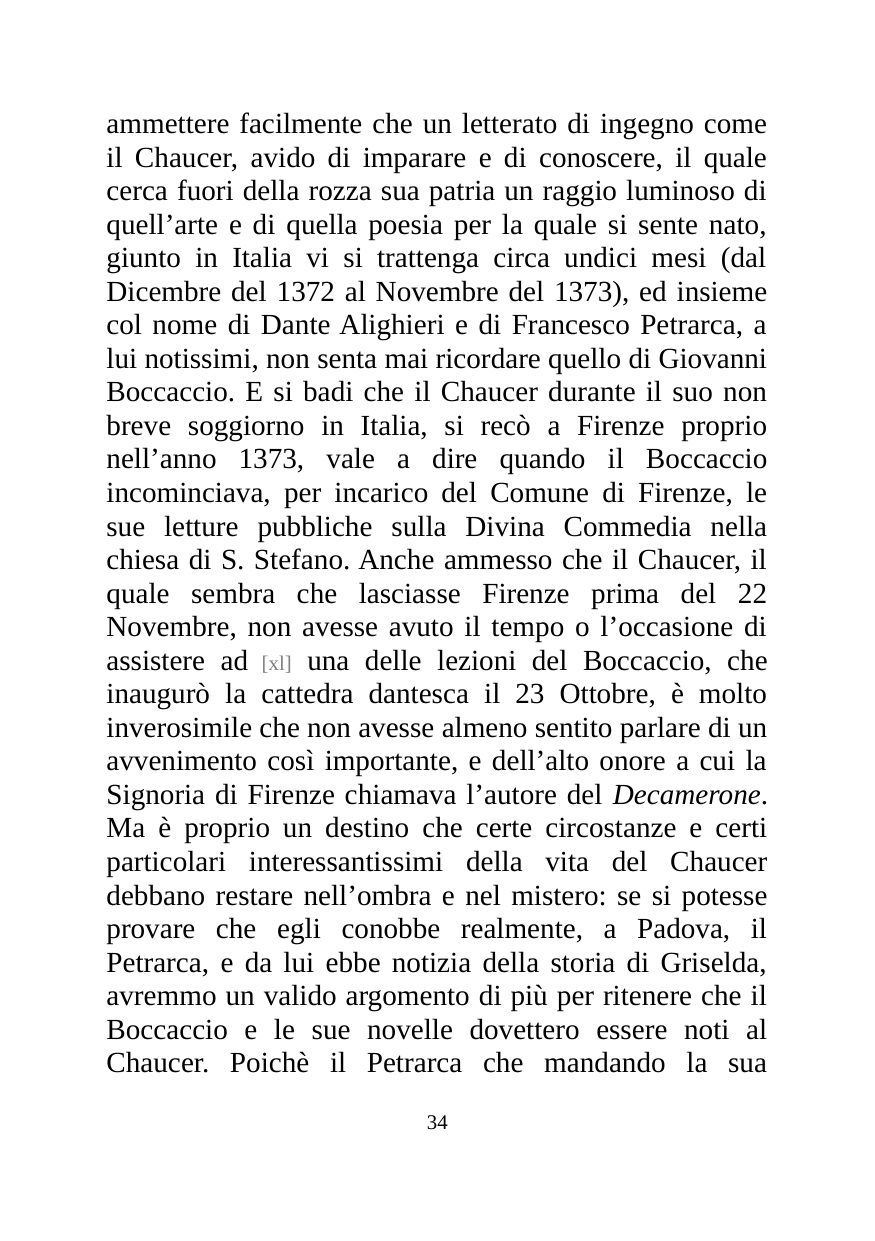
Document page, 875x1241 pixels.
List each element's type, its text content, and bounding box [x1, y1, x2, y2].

text ammettere facilmente che un letterato di ingegno come il Chaucer, avido di imparare e di conoscere, il quale cerca fuori della rozza sua patria un raggio luminoso di quell’arte e di quella poesia per la quale si sente nato, giunto in Italia vi si trattenga circa undici mesi (dal Dicembre del 1372 al Novembre del 1373), ed insieme col nome di Dante Alighieri e di Francesco Petrarca, a lui notissimi, non senta mai ricordare quello di Giovanni Boccaccio. E si badi che il Chaucer durante il suo non breve soggiorno in Italia, si recò a Firenze proprio nell’anno 1373, vale a dire quando il Boccaccio incominciava, per incarico del Comune di Firenze, le sue letture pubbliche sulla Divina Commedia nella chiesa di S. Stefano. Anche ammesso che il Chaucer, il quale sembra che lasciasse Firenze prima del 22 Novembre, non avesse avuto il tempo o l’occasione di assistere ad [xl] una delle lezioni del Boccaccio, che inaugurò la cattedra dantesca il 23 Ottobre, è molto inverosimile che non avesse almeno sentito parlare di un avvenimento così importante, e dell’alto onore a cui la Signoria di Firenze chiamava l’autore del Decamerone. Ma è proprio un destino che certe circostanze e certi particolari interessantissimi della vita del Chaucer debbano restare nell’ombra e nel mistero: se si potesse provare che egli conobbe realmente, a Padova, il Petrarca, e da lui ebbe notizia della storia di Griselda, avremmo un valido argomento di più per ritenere che il Boccaccio e le sue novelle dovettero essere noti al Chaucer. Poichè il Petrarca che mandando la sua [106, 106, 768, 1079]
